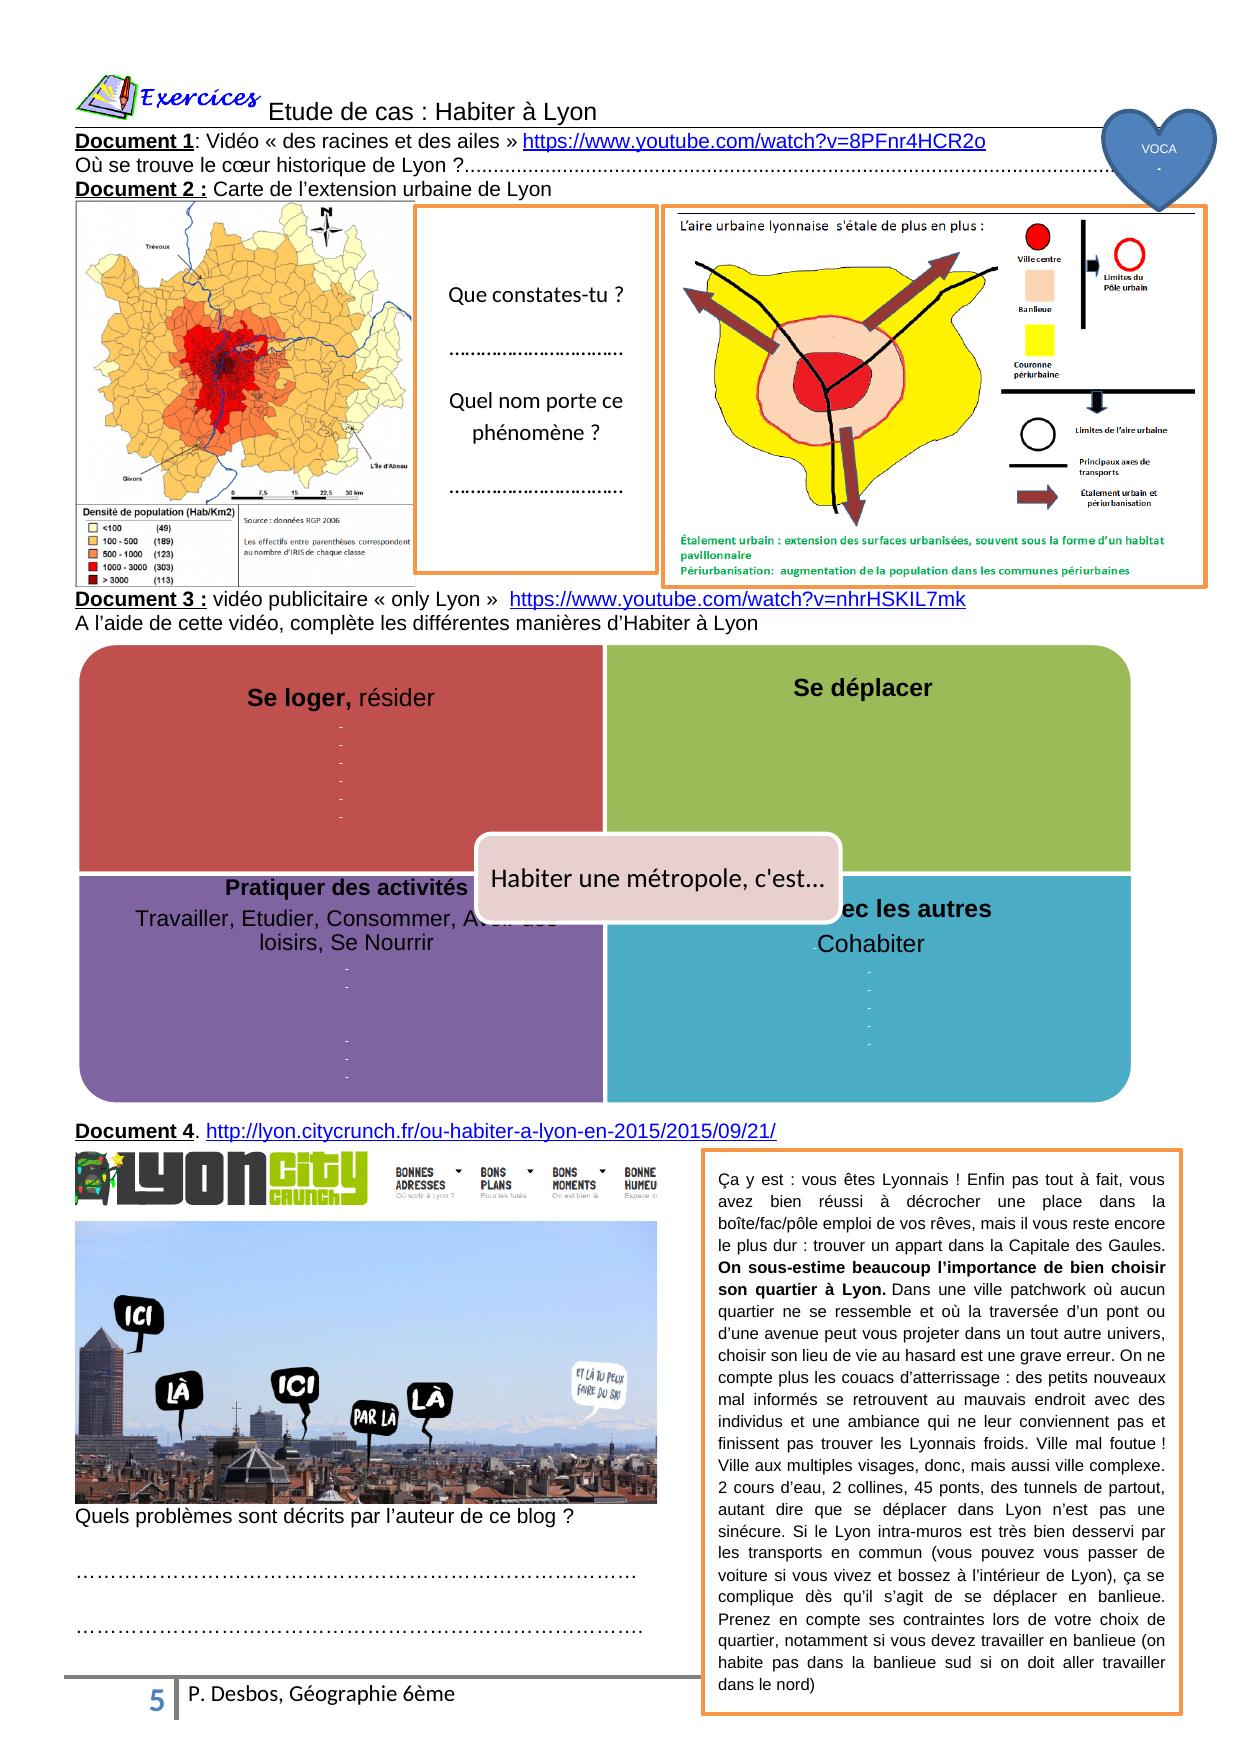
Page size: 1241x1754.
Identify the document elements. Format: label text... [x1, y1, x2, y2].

text Document 4. http://lyon.citycrunch.fr/ou-habiter-a-lyon-en-2015/2015/09/21/ [75, 1119, 1165, 1143]
text …………………………… [430, 333, 642, 361]
text Quels problèmes sont décrits par l’auteur de ce blog ? [75, 1504, 701, 1528]
picture [677, 213, 1195, 580]
text Document 2 : Carte de l’extension urbaine de Lyon [75, 176, 1140, 200]
text A l’aide de cette vidéo, complète les différentes manières d’Habiter à Lyon [75, 611, 1165, 635]
text Ça y est : vous êtes Lyonnais ! Enfin pas tout à fait, vous avez bien réussi à décrocher une place dans la boîte/fac/pôle emploi de vos rêves, mais il vous reste encore le plus dur : trouver un appart dans la Capitale des Gaules. On sous-estime beaucoup l’importance de bien choisir son quartier à Lyon. Dans une ville patchwork où aucun quartier ne se ressemble et où la traversée d’un pont ou d’une avenue peut vous projeter dans un tout autre univers, choisir son lieu de vie au hasard est une grave erreur. On ne compte plus les couacs d’atterrissage : des petits nouveaux mal informés se retrouvent au mauvais endroit avec des individus et une ambiance qui ne leur conviennent pas et finissent pas trouver les Lyonnais froids. Ville mal foutue ! Ville aux multiples visages, donc, mais aussi ville complexe. 2 cours d’eau, 2 collines, 45 ponts, des tunnels de partout, autant dire que se déplacer dans Lyon n’est pas une sinécure. Si le Lyon intra-muros est très bien desservi par les transports en commun (vous pouvez vous passer de voiture si vous vivez et bossez à l’intérieur de Lyon), ça se complique dès qu’il s’agit de se déplacer en banlieue. Prenez en compte ses contraintes lors de votre choix de quartier, notamment si vous devez travailler en banlieue (on habite pas dans la banlieue sud si on doit aller travailler dans le nord) [718, 1170, 1166, 1694]
text ………………………………………………………………………. [75, 1614, 701, 1638]
text Où se trouve le cœur historique de Lyon ?................................................................................................................. [75, 152, 1116, 176]
picture [75, 75, 262, 120]
text Quel nom porte ce phénomène ? [430, 386, 642, 446]
picture [75, 1143, 658, 1504]
text Etude de cas : Habiter à Lyon [75, 75, 1165, 127]
text Document 1: Vidéo « des racines et des ailes » https://www.youtube.com/watch?v=8PFnr4HCR2o [75, 128, 1103, 152]
text VOCAA [1137, 142, 1181, 169]
text Document 3 : vidéo publicitaire « only Lyon » https://www.youtube.com/watch?v=nhrHSKIL7mk [75, 587, 1165, 611]
text ……………………………………………………………………… [75, 1559, 701, 1583]
text …………………………… [430, 471, 642, 499]
picture [75, 200, 416, 587]
text Que constates-tu ? [430, 280, 642, 308]
